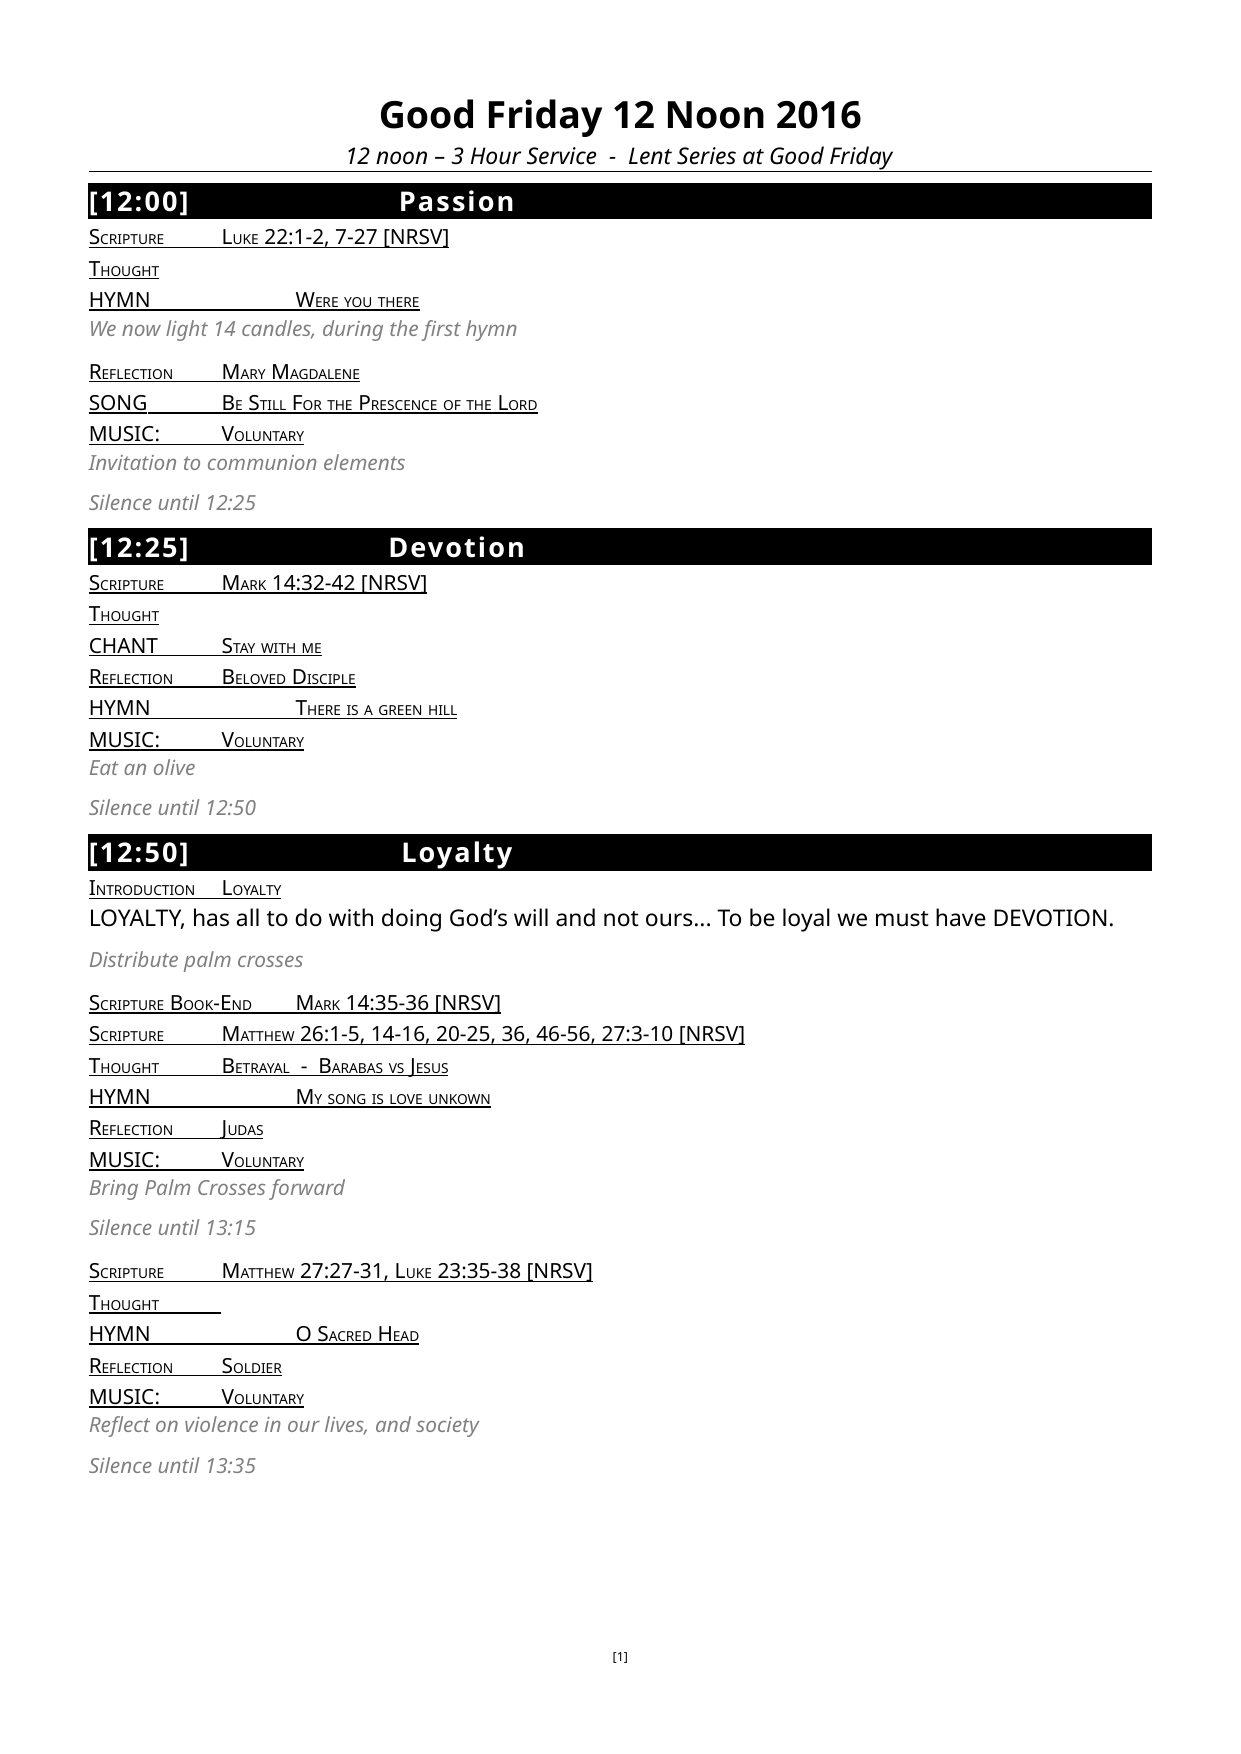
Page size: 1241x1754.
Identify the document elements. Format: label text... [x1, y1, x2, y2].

subtitle HYMN O Sacred Head [88, 1319, 1152, 1348]
text [12:00] Passion [88, 183, 1152, 219]
subtitle Thought [88, 254, 1152, 282]
subtitle MUSIC: Voluntary [88, 1145, 1152, 1173]
text Silence until 12:50 [88, 793, 1152, 822]
subtitle Thought [88, 1288, 1152, 1316]
subtitle Thought [88, 599, 1152, 628]
text Bring Palm Crosses forward [88, 1173, 1152, 1202]
text Reflect on violence in our lives, and society [88, 1411, 1152, 1439]
subtitle Reflection Judas [88, 1113, 1152, 1142]
subtitle MUSIC: Voluntary [88, 725, 1152, 753]
text Silence until 13:35 [88, 1451, 1152, 1479]
text Silence until 13:15 [88, 1213, 1152, 1242]
subtitle Scripture Matthew 26:1-5, 14-16, 20-25, 36, 46-56, 27:3-10 [NRSV] [88, 1019, 1152, 1048]
subtitle CHANT Stay with me [88, 631, 1152, 659]
subtitle Scripture Book-End Mark 14:35-36 [NRSV] [88, 988, 1152, 1017]
subtitle Scripture Luke 22:1-2, 7-27 [NRSV] [88, 222, 1152, 251]
text [12:25] Devotion [88, 528, 1152, 565]
subtitle Thought Betrayal - Barabas vs Jesus [88, 1051, 1152, 1079]
subtitle Reflection Beloved Disciple [88, 662, 1152, 691]
subtitle HYMN There is a green hill [88, 693, 1152, 722]
text LOYALTY, has all to do with doing God’s will and not ours... To be loyal we must have DEVOTION. [88, 902, 1152, 933]
subtitle HYMN My song is love unkown [88, 1082, 1152, 1111]
title Good Friday 12 Noon 2016 [88, 88, 1152, 139]
subtitle MUSIC: Voluntary [88, 1382, 1152, 1411]
text We now light 14 candles, during the first hymn [88, 314, 1152, 342]
subtitle 12 noon – 3 Hour Service - Lent Series at Good Friday [88, 139, 1152, 171]
text Distribute palm crosses [88, 945, 1152, 973]
subtitle MUSIC: Voluntary [88, 419, 1152, 448]
text Silence until 12:25 [88, 488, 1152, 517]
subtitle Introduction Loyalty [88, 873, 1152, 902]
text Eat an olive [88, 753, 1152, 782]
text Invitation to communion elements [88, 448, 1152, 476]
subtitle Reflection Mary Magdalene [88, 357, 1152, 385]
subtitle Scripture Matthew 27:27-31, Luke 23:35-38 [NRSV] [88, 1257, 1152, 1285]
subtitle Reflection Soldier [88, 1351, 1152, 1379]
text [12:50] Loyalty [88, 834, 1152, 871]
subtitle Scripture Mark 14:32-42 [NRSV] [88, 568, 1152, 597]
subtitle HYMN Were you there [88, 285, 1152, 314]
subtitle SONG Be Still For the Prescence of the Lord [88, 388, 1152, 417]
